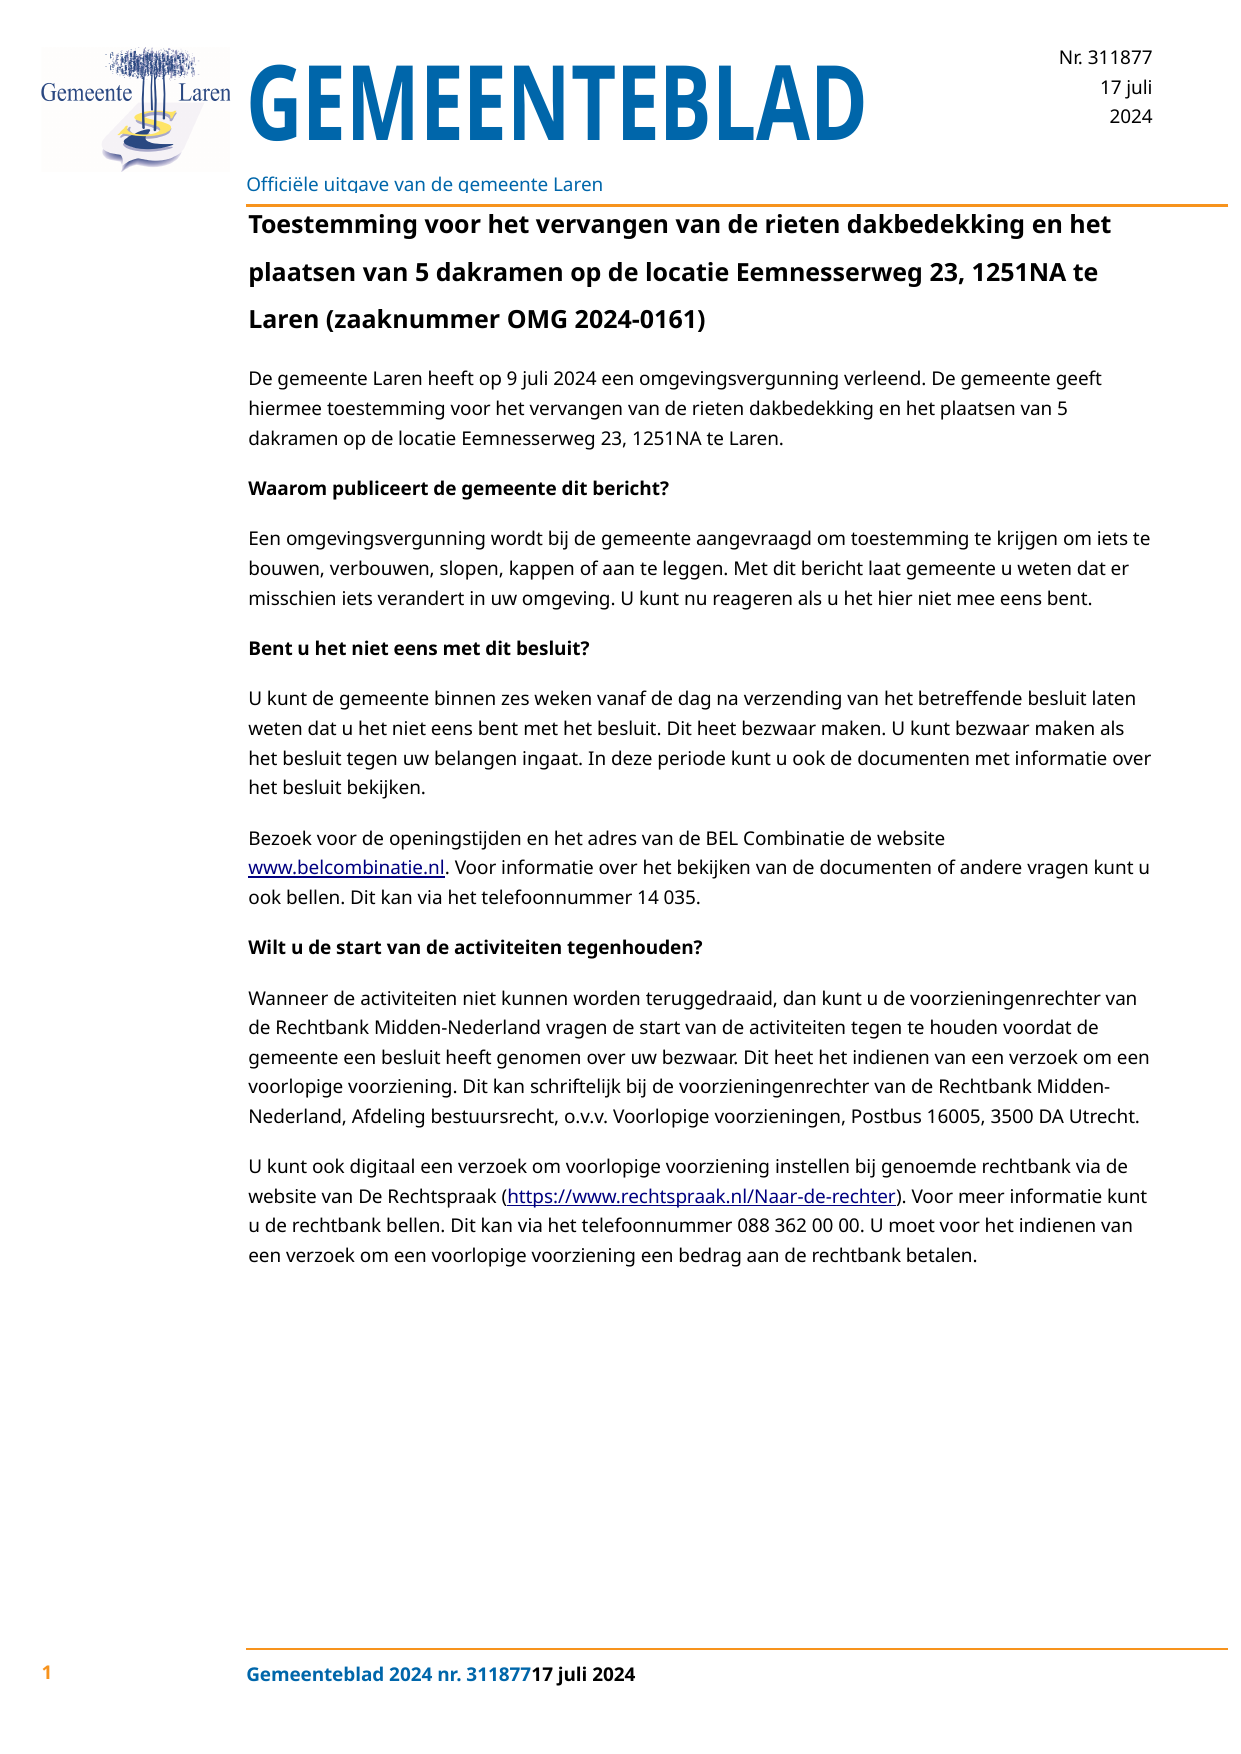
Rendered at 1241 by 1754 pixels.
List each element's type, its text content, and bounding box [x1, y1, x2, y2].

picture [41, 47, 231, 172]
text U kunt ook digitaal een verzoek om voorlopige voorziening instellen bij genoemde rechtbank via de website van De Rechtspraak (https://www.rechtspraak.nl/Naar-de-rechter). Voor meer informatie kunt u de rechtbank bellen. Dit kan via het telefoonnummer 088 362 00 00. U moet voor het indienen van een verzoek om een voorlopige voorziening een bedrag aan de rechtbank betalen. [248, 1153, 1152, 1268]
text Bezoek voor de openingstijden en het adres van de BEL Combinatie de website www.belcombinatie.nl. Voor informatie over het bekijken van de documenten of andere vragen kunt u ook bellen. Dit kan via het telefoonnummer 14 035. [248, 825, 1152, 909]
text De gemeente Laren heeft op 9 juli 2024 een omgevingsvergunning verleend. De gemeente geeft hiermee toestemming voor het vervangen van de rieten dakbedekking en het plaatsen van 5 dakramen op de locatie Eemnesserweg 23, 1251NA te Laren. [248, 366, 1152, 450]
text Toestemming voor het vervangen van de rieten dakbedekking en het plaatsen van 5 dakramen op de locatie Eemnesserweg 23, 1251NA te Laren (zaaknummer OMG 2024-0161) [248, 207, 1152, 336]
text Waarom publiceert de gemeente dit bericht? [248, 475, 1152, 501]
text Een omgevingsvergunning wordt bij de gemeente aangevraagd om toestemming te krijgen om iets te bouwen, verbouwen, slopen, kappen of aan te leggen. Met dit bericht laat gemeente u weten dat er misschien iets verandert in uw omgeving. U kunt nu reageren als u het hier niet mee eens bent. [248, 526, 1152, 610]
text U kunt de gemeente binnen zes weken vanaf de dag na verzending van het betreffende besluit laten weten dat u het niet eens bent met het besluit. Dit heet bezwaar maken. U kunt bezwaar maken als het besluit tegen uw belangen ingaat. In deze periode kunt u ook de documenten met informatie over het besluit bekijken. [248, 686, 1152, 800]
text Wanneer de activiteiten niet kunnen worden teruggedraaid, dan kunt u de voorzieningenrechter van de Rechtbank Midden-Nederland vragen de start van de activiteiten tegen te houden voordat de gemeente een besluit heeft genomen over uw bezwaar. Dit heet het indienen van een verzoek om een voorlopige voorziening. Dit kan schriftelijk bij de voorzieningenrechter van de Rechtbank Midden-Nederland, Afdeling bestuursrecht, o.v.v. Voorlopige voorzieningen, Postbus 16005, 3500 DA Utrecht. [248, 985, 1152, 1129]
text Wilt u de start van de activiteiten tegenhouden? [248, 934, 1152, 960]
text Bent u het niet eens met dit besluit? [248, 635, 1152, 661]
